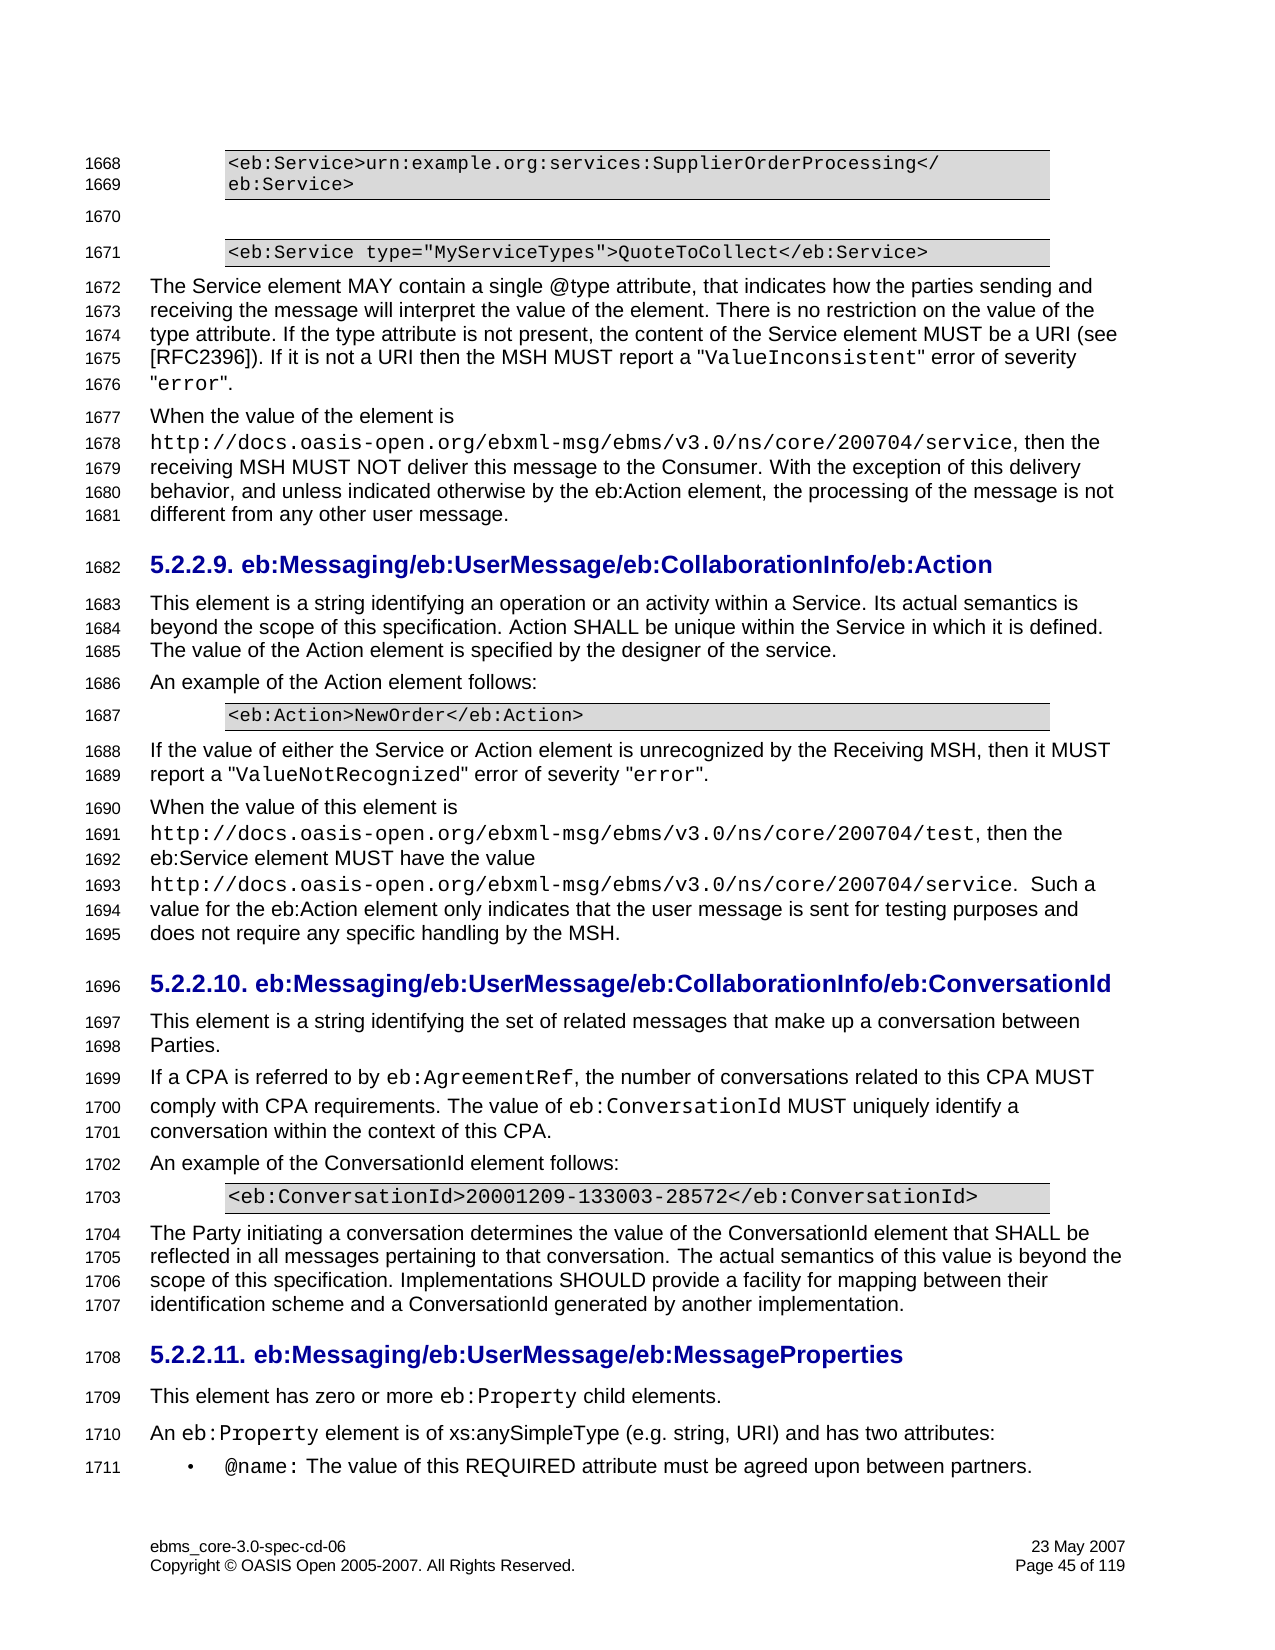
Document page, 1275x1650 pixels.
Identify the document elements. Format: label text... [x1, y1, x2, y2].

text <eb:ConversationId>20001209-133003-28572</eb:ConversationId> [225, 1184, 1050, 1213]
text An example of the Action element follows: [150, 671, 1125, 694]
subtitle eb:Messaging/eb:UserMessage/eb:CollaborationInfo/eb:Action [150, 551, 1125, 579]
text An example of the ConversationId element follows: [150, 1151, 1125, 1175]
text <eb:Service>urn:example.org:services:SupplierOrderProcessing</eb:Service> [225, 151, 1050, 199]
text This element has zero or more eb:Property child elements. [150, 1381, 1125, 1410]
text If a CPA is referred to by eb:AgreementRef, the number of conversations related to this CPA MUST comply with CPA requirements. The value of eb:ConversationId MUST uniquely identify a conversation within the context of this CPA. [150, 1065, 1125, 1143]
list @name: The value of this REQUIRED attribute must be agreed upon between partners. [187, 1455, 1125, 1480]
text If the value of either the Service or Action element is unrecognized by the Receiving MSH, then it MUST report a "ValueNotRecognized" error of severity "error". [150, 738, 1125, 787]
text An eb:Property element is of xs:anySimpleType (e.g. string, URI) and has two attributes: [150, 1418, 1125, 1447]
text This element is a string identifying an operation or an activity within a Service. Its actual semantics is beyond the scope of this specification. Action SHALL be unique within the Service in which it is defined. The value of the Action element is specified by the designer of the service. [150, 592, 1125, 662]
text <eb:Service type="MyServiceTypes">QuoteToCollect</eb:Service> [225, 240, 1050, 266]
text <eb:Action>NewOrder</eb:Action> [225, 704, 1050, 730]
subtitle eb:Messaging/eb:UserMessage/eb:MessageProperties [150, 1341, 1125, 1369]
text The Service element MAY contain a single @type attribute, that indicates how the parties sending and receiving the message will interpret the value of the element. There is no restriction on the value of the type attribute. If the type attribute is not present, the content of the Service element MUST be a URI (see [RFC2396]). If it is not a URI then the MSH MUST report a "ValueInconsistent" error of severity "error". [150, 275, 1125, 396]
subtitle eb:Messaging/eb:UserMessage/eb:CollaborationInfo/eb:ConversationId [150, 969, 1125, 997]
text The Party initiating a conversation determines the value of the ConversationId element that SHALL be reflected in all messages pertaining to that conversation. The actual semantics of this value is beyond the scope of this specification. Implementations SHOULD provide a facility for mapping between their identification scheme and a ConversationId generated by another implementation. [150, 1221, 1125, 1316]
text When the value of this element is http://docs.oasis-open.org/ebxml-msg/ebms/v3.0/ns/core/200704/test, then the eb:Service element MUST have the value http://docs.oasis-open.org/ebxml-msg/ebms/v3.0/ns/core/200704/service. Such a value for the eb:Action element only indicates that the user message is sent for testing purposes and does not require any specific handling by the MSH. [150, 796, 1125, 944]
text This element is a string identifying the set of related messages that make up a conversation between Parties. [150, 1010, 1125, 1057]
text When the value of the element is http://docs.oasis-open.org/ebxml-msg/ebms/v3.0/ns/core/200704/service, then the receiving MSH MUST NOT deliver this message to the Consumer. With the exception of this delivery behavior, and unless indicated otherwise by the eb:Action element, the processing of the message is not different from any other user message. [150, 405, 1125, 526]
